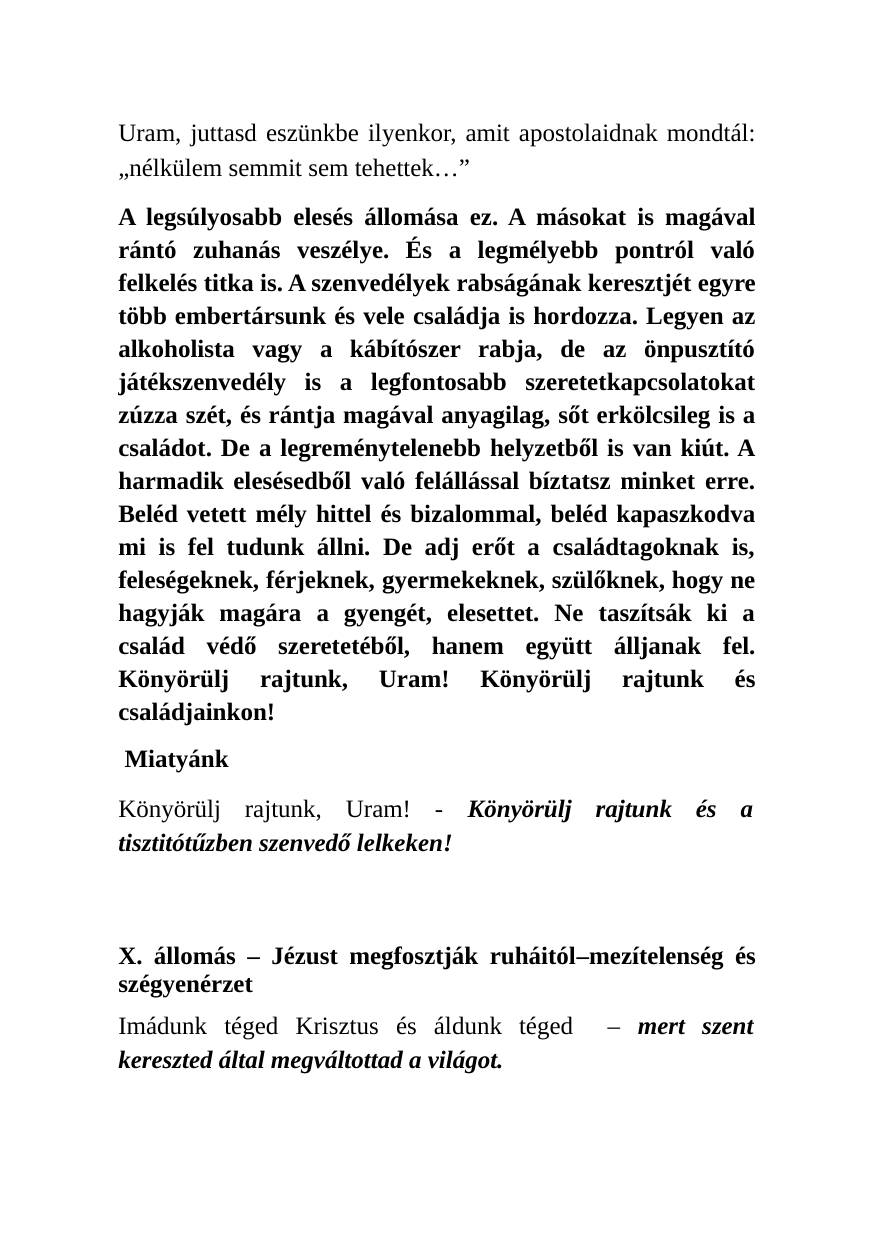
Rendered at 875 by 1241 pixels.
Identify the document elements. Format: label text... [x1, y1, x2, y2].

text Könyörülj rajtunk, Uram! - Könyörülj rajtunk és a tisztitótűzben szenvedő lelkeken! [118, 794, 756, 857]
text Miatyánk [118, 744, 756, 773]
text Imádunk téged Krisztus és áldunk téged – mert szent kereszted által megváltottad a világot. [118, 1011, 756, 1074]
text Uram, juttasd eszünkbe ilyenkor, amit apostolaidnak mondtál: „nélkülem semmit sem tehettek…” [118, 118, 756, 181]
subtitle X. állomás – Jézust megfosztják ruháitól–mezítelenség és szégyenérzet [118, 941, 756, 998]
text A legsúlyosabb elesés állomása ez. A másokat is magával rántó zuhanás veszélye. És a legmélyebb pontról való felkelés titka is. A szenvedélyek rabságának keresztjét egyre több embertársunk és vele családja is hordozza. Legyen az alkoholista vagy a kábítószer rabja, de az önpusztító játékszenvedély is a legfontosabb szeretetkapcsolatokat zúzza szét, és rántja magával anyagilag, sőt erkölcsileg is a családot. De a legreménytelenebb helyzetből is van kiút. A harmadik elesésedből való felállással bíztatsz minket erre. Beléd vetett mély hittel és bizalommal, beléd kapaszkodva mi is fel tudunk állni. De adj erőt a családtagoknak is, feleségeknek, férjeknek, gyermekeknek, szülőknek, hogy ne hagyják magára a gyengét, elesettet. Ne taszítsák ki a család védő szeretetéből, hanem együtt álljanak fel. Könyörülj rajtunk, Uram! Könyörülj rajtunk és családjainkon! [118, 202, 756, 726]
